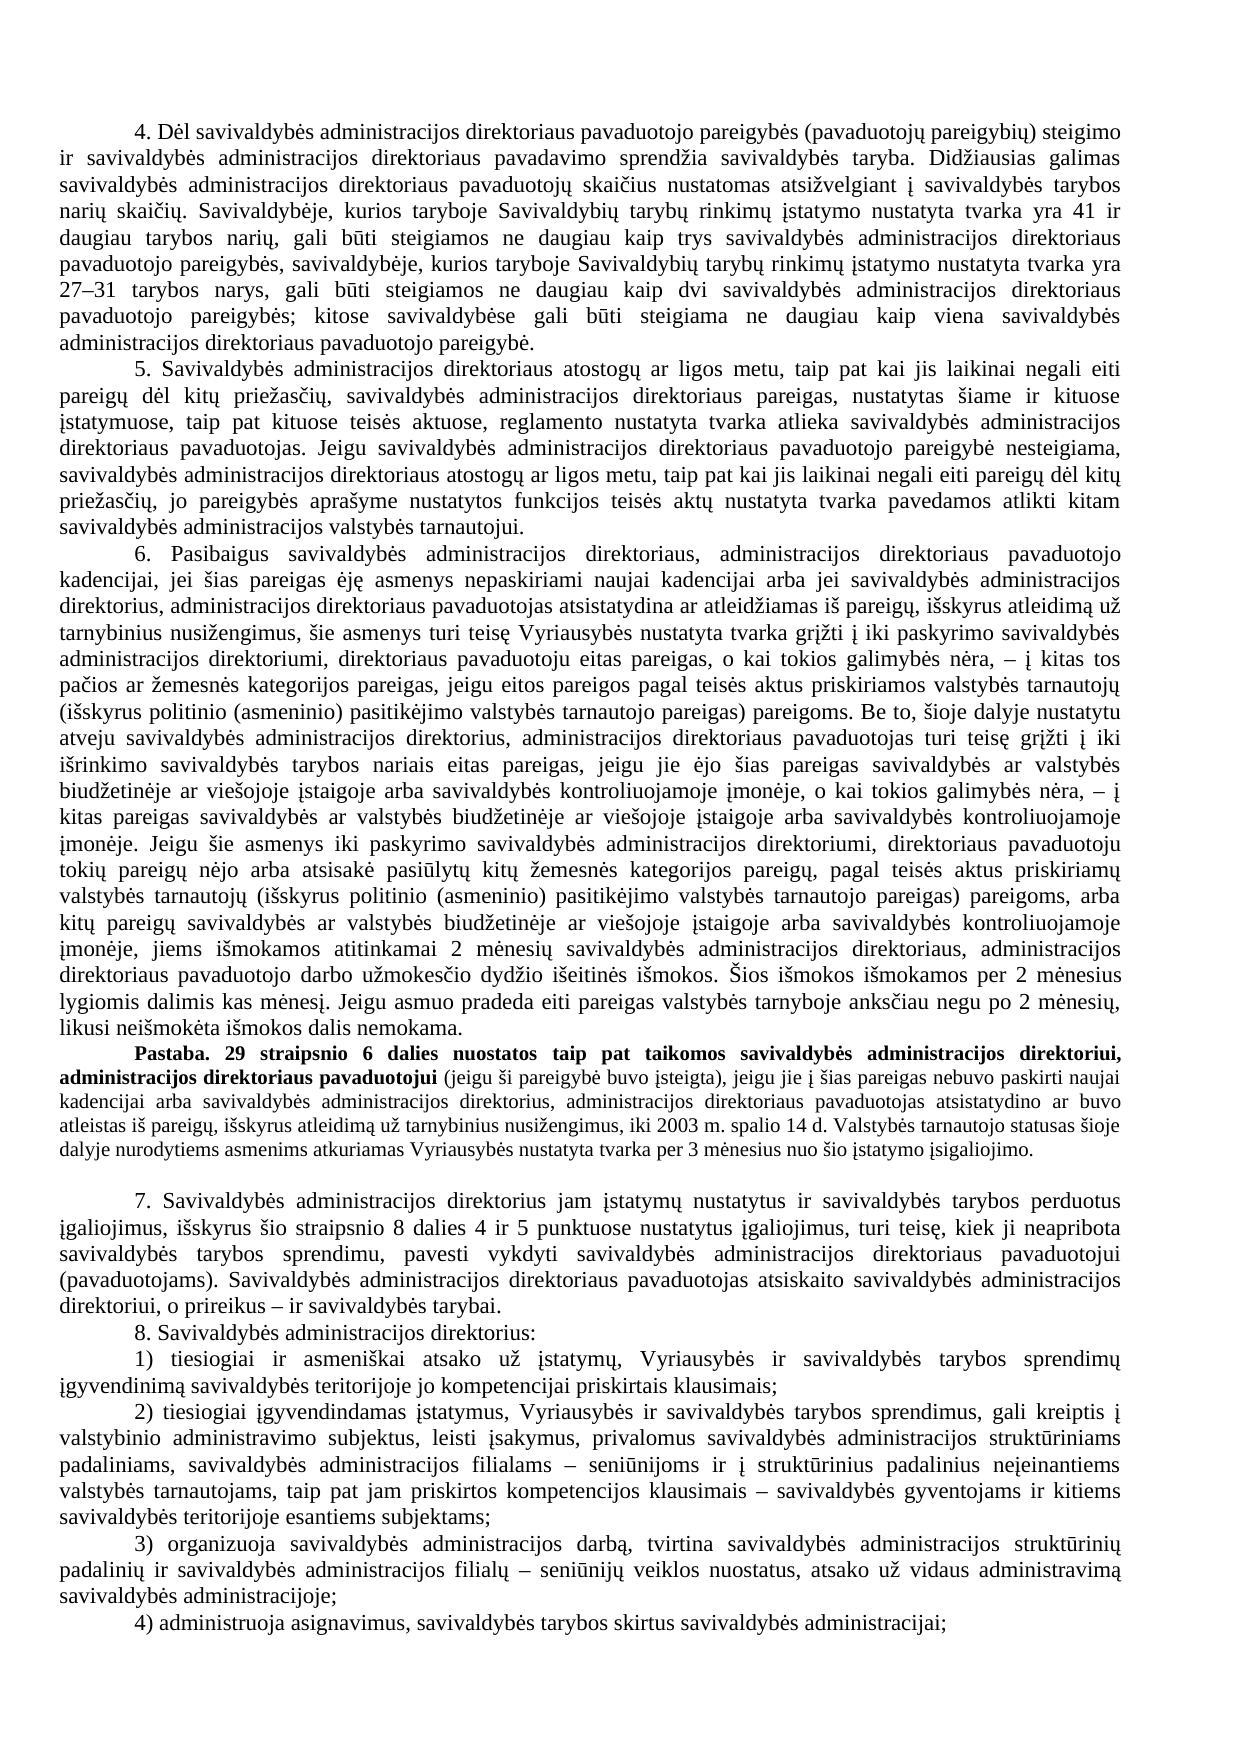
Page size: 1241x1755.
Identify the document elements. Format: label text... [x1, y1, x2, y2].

text 7. Savivaldybės administracijos direktorius jam įstatymų nustatytus ir savivaldybės tarybos perduotus įgaliojimus, išskyrus šio straipsnio 8 dalies 4 ir 5 punktuose nustatytus įgaliojimus, turi teisę, kiek ji neapribota savivaldybės tarybos sprendimu, pavesti vykdyti savivaldybės administracijos direktoriaus pavaduotojui (pavaduotojams). Savivaldybės administracijos direktoriaus pavaduotojas atsiskaito savivaldybės administracijos direktoriui, o prireikus – ir savivaldybės tarybai. [59, 1187, 1122, 1319]
text 5. Savivaldybės administracijos direktoriaus atostogų ar ligos metu, taip pat kai jis laikinai negali eiti pareigų dėl kitų priežasčių, savivaldybės administracijos direktoriaus pareigas, nustatytas šiame ir kituose įstatymuose, taip pat kituose teisės aktuose, reglamento nustatyta tvarka atlieka savivaldybės administracijos direktoriaus pavaduotojas. Jeigu savivaldybės administracijos direktoriaus pavaduotojo pareigybė nesteigiama, savivaldybės administracijos direktoriaus atostogų ar ligos metu, taip pat kai jis laikinai negali eiti pareigų dėl kitų priežasčių, jo pareigybės aprašyme nustatytos funkcijos teisės aktų nustatyta tvarka pavedamos atlikti kitam savivaldybės administracijos valstybės tarnautojui. [59, 355, 1122, 540]
text 3) organizuoja savivaldybės administracijos darbą, tvirtina savivaldybės administracijos struktūrinių padalinių ir savivaldybės administracijos filialų – seniūnijų veiklos nuostatus, atsako už vidaus administravimą savivaldybės administracijoje; [59, 1530, 1122, 1609]
text Pastaba. 29 straipsnio 6 dalies nuostatos taip pat taikomos savivaldybės administracijos direktoriui, administracijos direktoriaus pavaduotojui (jeigu ši pareigybė buvo įsteigta), jeigu jie į šias pareigas nebuvo paskirti naujai kadencijai arba savivaldybės administracijos direktorius, administracijos direktoriaus pavaduotojas atsistatydino ar buvo atleistas iš pareigų, išskyrus atleidimą už tarnybinius nusižengimus, iki 2003 m. spalio 14 d. Valstybės tarnautojo statusas šioje dalyje nurodytiems asmenims atkuriamas Vyriausybės nustatyta tvarka per 3 mėnesius nuo šio įstatymo įsigaliojimo. [59, 1041, 1122, 1161]
text 8. Savivaldybės administracijos direktorius: [59, 1319, 1122, 1345]
text 6. Pasibaigus savivaldybės administracijos direktoriaus, administracijos direktoriaus pavaduotojo kadencijai, jei šias pareigas ėję asmenys nepaskiriami naujai kadencijai arba jei savivaldybės administracijos direktorius, administracijos direktoriaus pavaduotojas atsistatydina ar atleidžiamas iš pareigų, išskyrus atleidimą už tarnybinius nusižengimus, šie asmenys turi teisę Vyriausybės nustatyta tvarka grįžti į iki paskyrimo savivaldybės administracijos direktoriumi, direktoriaus pavaduotoju eitas pareigas, o kai tokios galimybės nėra, – į kitas tos pačios ar žemesnės kategorijos pareigas, jeigu eitos pareigos pagal teisės aktus priskiriamos valstybės tarnautojų (išskyrus politinio (asmeninio) pasitikėjimo valstybės tarnautojo pareigas) pareigoms. Be to, šioje dalyje nustatytu atveju savivaldybės administracijos direktorius, administracijos direktoriaus pavaduotojas turi teisę grįžti į iki išrinkimo savivaldybės tarybos nariais eitas pareigas, jeigu jie ėjo šias pareigas savivaldybės ar valstybės biudžetinėje ar viešojoje įstaigoje arba savivaldybės kontroliuojamoje įmonėje, o kai tokios galimybės nėra, – į kitas pareigas savivaldybės ar valstybės biudžetinėje ar viešojoje įstaigoje arba savivaldybės kontroliuojamoje įmonėje. Jeigu šie asmenys iki paskyrimo savivaldybės administracijos direktoriumi, direktoriaus pavaduotoju tokių pareigų nėjo arba atsisakė pasiūlytų kitų žemesnės kategorijos pareigų, pagal teisės aktus priskiriamų valstybės tarnautojų (išskyrus politinio (asmeninio) pasitikėjimo valstybės tarnautojo pareigas) pareigoms, arba kitų pareigų savivaldybės ar valstybės biudžetinėje ar viešojoje įstaigoje arba savivaldybės kontroliuojamoje įmonėje, jiems išmokamos atitinkamai 2 mėnesių savivaldybės administracijos direktoriaus, administracijos direktoriaus pavaduotojo darbo užmokesčio dydžio išeitinės išmokos. Šios išmokos išmokamos per 2 mėnesius lygiomis dalimis kas mėnesį. Jeigu asmuo pradeda eiti pareigas valstybės tarnyboje anksčiau negu po 2 mėnesių, likusi neišmokėta išmokos dalis nemokama. [59, 540, 1122, 1041]
text 4) administruoja asignavimus, savivaldybės tarybos skirtus savivaldybės administracijai; [59, 1609, 1122, 1635]
text 1) tiesiogiai ir asmeniškai atsako už įstatymų, Vyriausybės ir savivaldybės tarybos sprendimų įgyvendinimą savivaldybės teritorijoje jo kompetencijai priskirtais klausimais; [59, 1345, 1122, 1398]
text 2) tiesiogiai įgyvendindamas įstatymus, Vyriausybės ir savivaldybės tarybos sprendimus, gali kreiptis į valstybinio administravimo subjektus, leisti įsakymus, privalomus savivaldybės administracijos struktūriniams padaliniams, savivaldybės administracijos filialams – seniūnijoms ir į struktūrinius padalinius neįeinantiems valstybės tarnautojams, taip pat jam priskirtos kompetencijos klausimais – savivaldybės gyventojams ir kitiems savivaldybės teritorijoje esantiems subjektams; [59, 1398, 1122, 1530]
text 4. Dėl savivaldybės administracijos direktoriaus pavaduotojo pareigybės (pavaduotojų pareigybių) steigimo ir savivaldybės administracijos direktoriaus pavadavimo sprendžia savivaldybės taryba. Didžiausias galimas savivaldybės administracijos direktoriaus pavaduotojų skaičius nustatomas atsižvelgiant į savivaldybės tarybos narių skaičių. Savivaldybėje, kurios taryboje Savivaldybių tarybų rinkimų įstatymo nustatyta tvarka yra 41 ir daugiau tarybos narių, gali būti steigiamos ne daugiau kaip trys savivaldybės administracijos direktoriaus pavaduotojo pareigybės, savivaldybėje, kurios taryboje Savivaldybių tarybų rinkimų įstatymo nustatyta tvarka yra 27–31 tarybos narys, gali būti steigiamos ne daugiau kaip dvi savivaldybės administracijos direktoriaus pavaduotojo pareigybės; kitose savivaldybėse gali būti steigiama ne daugiau kaip viena savivaldybės administracijos direktoriaus pavaduotojo pareigybė. [59, 118, 1122, 355]
